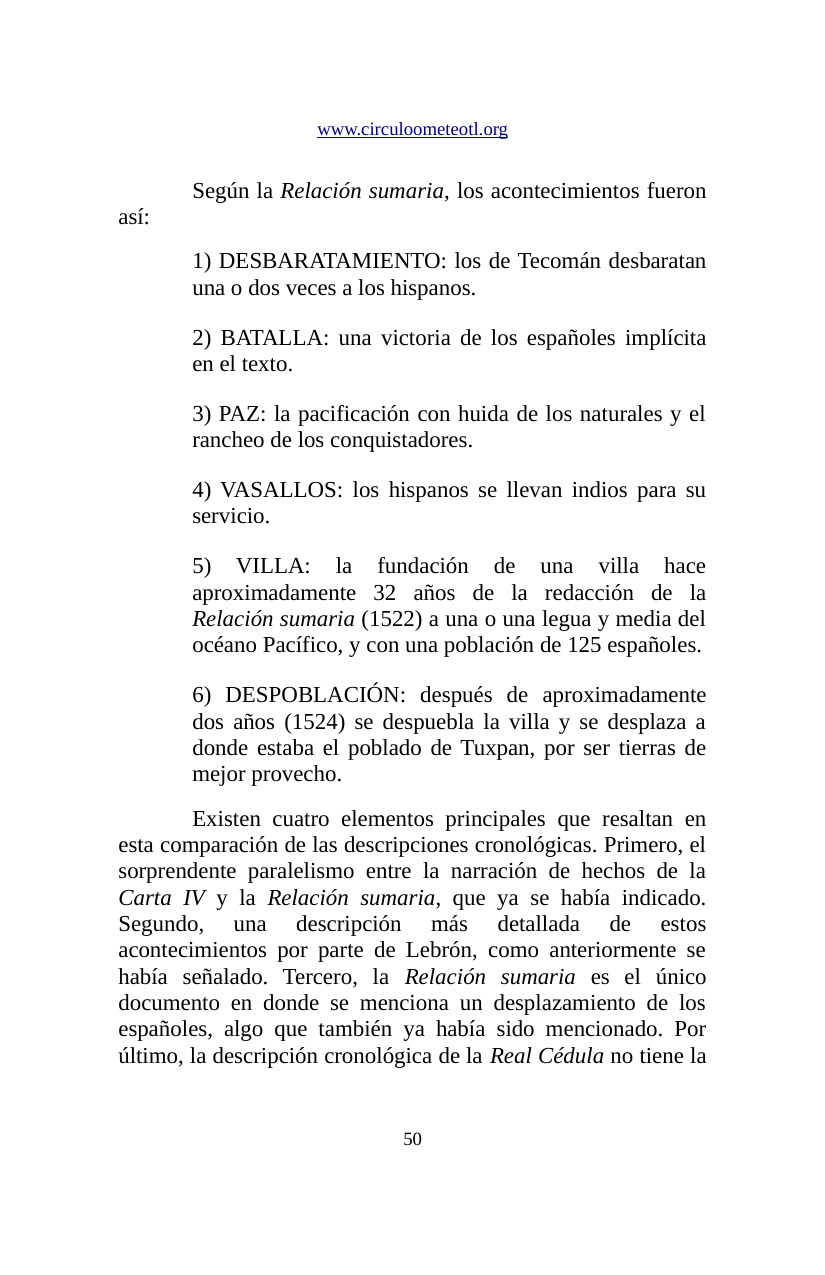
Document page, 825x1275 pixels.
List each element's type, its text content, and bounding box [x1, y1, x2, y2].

text 4) VASALLOS: los hispanos se llevan indios para su servicio. [192, 476, 707, 529]
text Según la Relación sumaria, los acontecimientos fueron así: [118, 177, 707, 230]
text Existen cuatro elementos principales que resaltan en esta comparación de las descripciones cronológicas. Primero, el sorprendente paralelismo entre la narración de hechos de la Carta IV y la Relación sumaria, que ya se había indicado. Segundo, una descripción más detallada de estos acontecimientos por parte de Lebrón, como anteriormente se había señalado. Tercero, la Relación sumaria es el único documento en donde se menciona un desplazamiento de los españoles, algo que también ya había sido mencionado. Por último, la descripción cronológica de la Real Cédula no tiene la [118, 804, 707, 1068]
text 3) PAZ: la pacificación con huida de los naturales y el rancheo de los conquistadores. [192, 400, 707, 453]
text 1) DESBARATAMIENTO: los de Tecomán desbaratan una o dos veces a los hispanos. [192, 247, 707, 300]
text 6) DESPOBLACIÓN: después de aproximadamente dos años (1524) se despuebla la villa y se desplaza a donde estaba el poblado de Tuxpan, por ser tierras de mejor provecho. [192, 681, 707, 787]
text 5) VILLA: la fundación de una villa hace aproximadamente 32 años de la redacción de la Relación sumaria (1522) a una o una legua y media del océano Pacífico, y con una población de 125 españoles. [192, 552, 707, 658]
text 2) BATALLA: una victoria de los españoles implícita en el texto. [192, 324, 707, 376]
